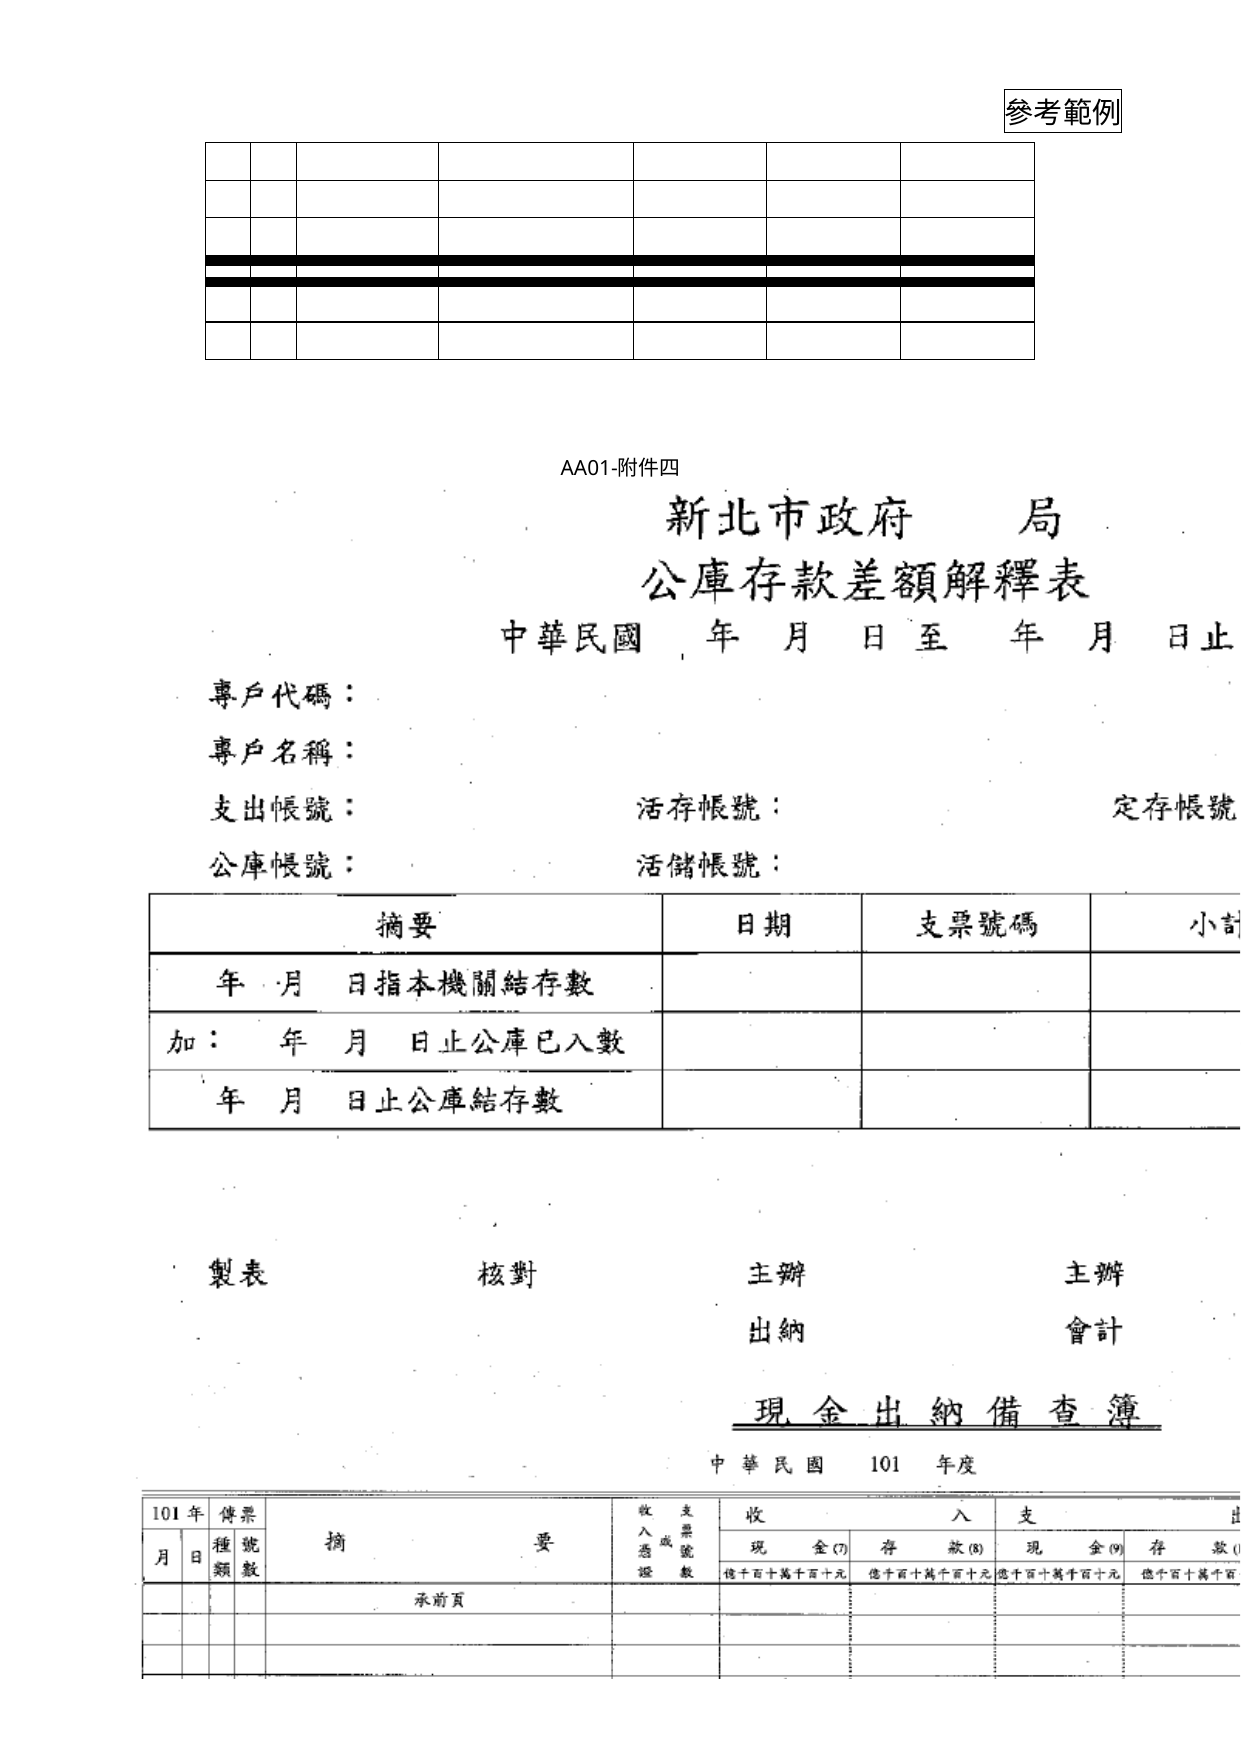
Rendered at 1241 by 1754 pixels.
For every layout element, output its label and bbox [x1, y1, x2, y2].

table_cell [251, 218, 296, 254]
table_cell [767, 287, 900, 321]
table_cell [206, 287, 250, 321]
table_cell [634, 266, 766, 277]
table_cell [767, 143, 900, 179]
table_cell [901, 323, 1034, 359]
table_cell [206, 266, 250, 277]
table_cell [251, 266, 296, 277]
table_cell [297, 181, 438, 217]
table_cell [251, 287, 296, 321]
table_cell [901, 143, 1034, 179]
table_cell [206, 323, 250, 359]
table_cell [439, 181, 633, 217]
table_cell [297, 287, 438, 321]
table_cell [767, 266, 900, 277]
table_cell [297, 218, 438, 254]
table_cell [439, 266, 633, 277]
table_cell [251, 143, 296, 179]
table_cell [439, 143, 633, 179]
table_cell [206, 143, 250, 179]
table_cell [901, 218, 1034, 254]
table_cell [634, 143, 766, 179]
table_cell [251, 323, 296, 359]
table_cell [634, 287, 766, 321]
table_cell [206, 181, 250, 217]
table_cell [767, 181, 900, 217]
table_cell [634, 323, 766, 359]
table_cell [297, 266, 438, 277]
table_cell [901, 181, 1034, 217]
table_cell [251, 181, 296, 217]
table_cell [634, 218, 766, 254]
table_cell [439, 287, 633, 321]
table_cell [901, 266, 1034, 277]
table_cell [206, 218, 250, 254]
table_cell [297, 323, 438, 359]
table_cell [439, 323, 633, 359]
table_cell [439, 218, 633, 254]
table_cell [767, 218, 900, 254]
table_cell [767, 323, 900, 359]
table_cell [297, 143, 438, 179]
table_cell [634, 181, 766, 217]
table_cell [901, 287, 1034, 321]
